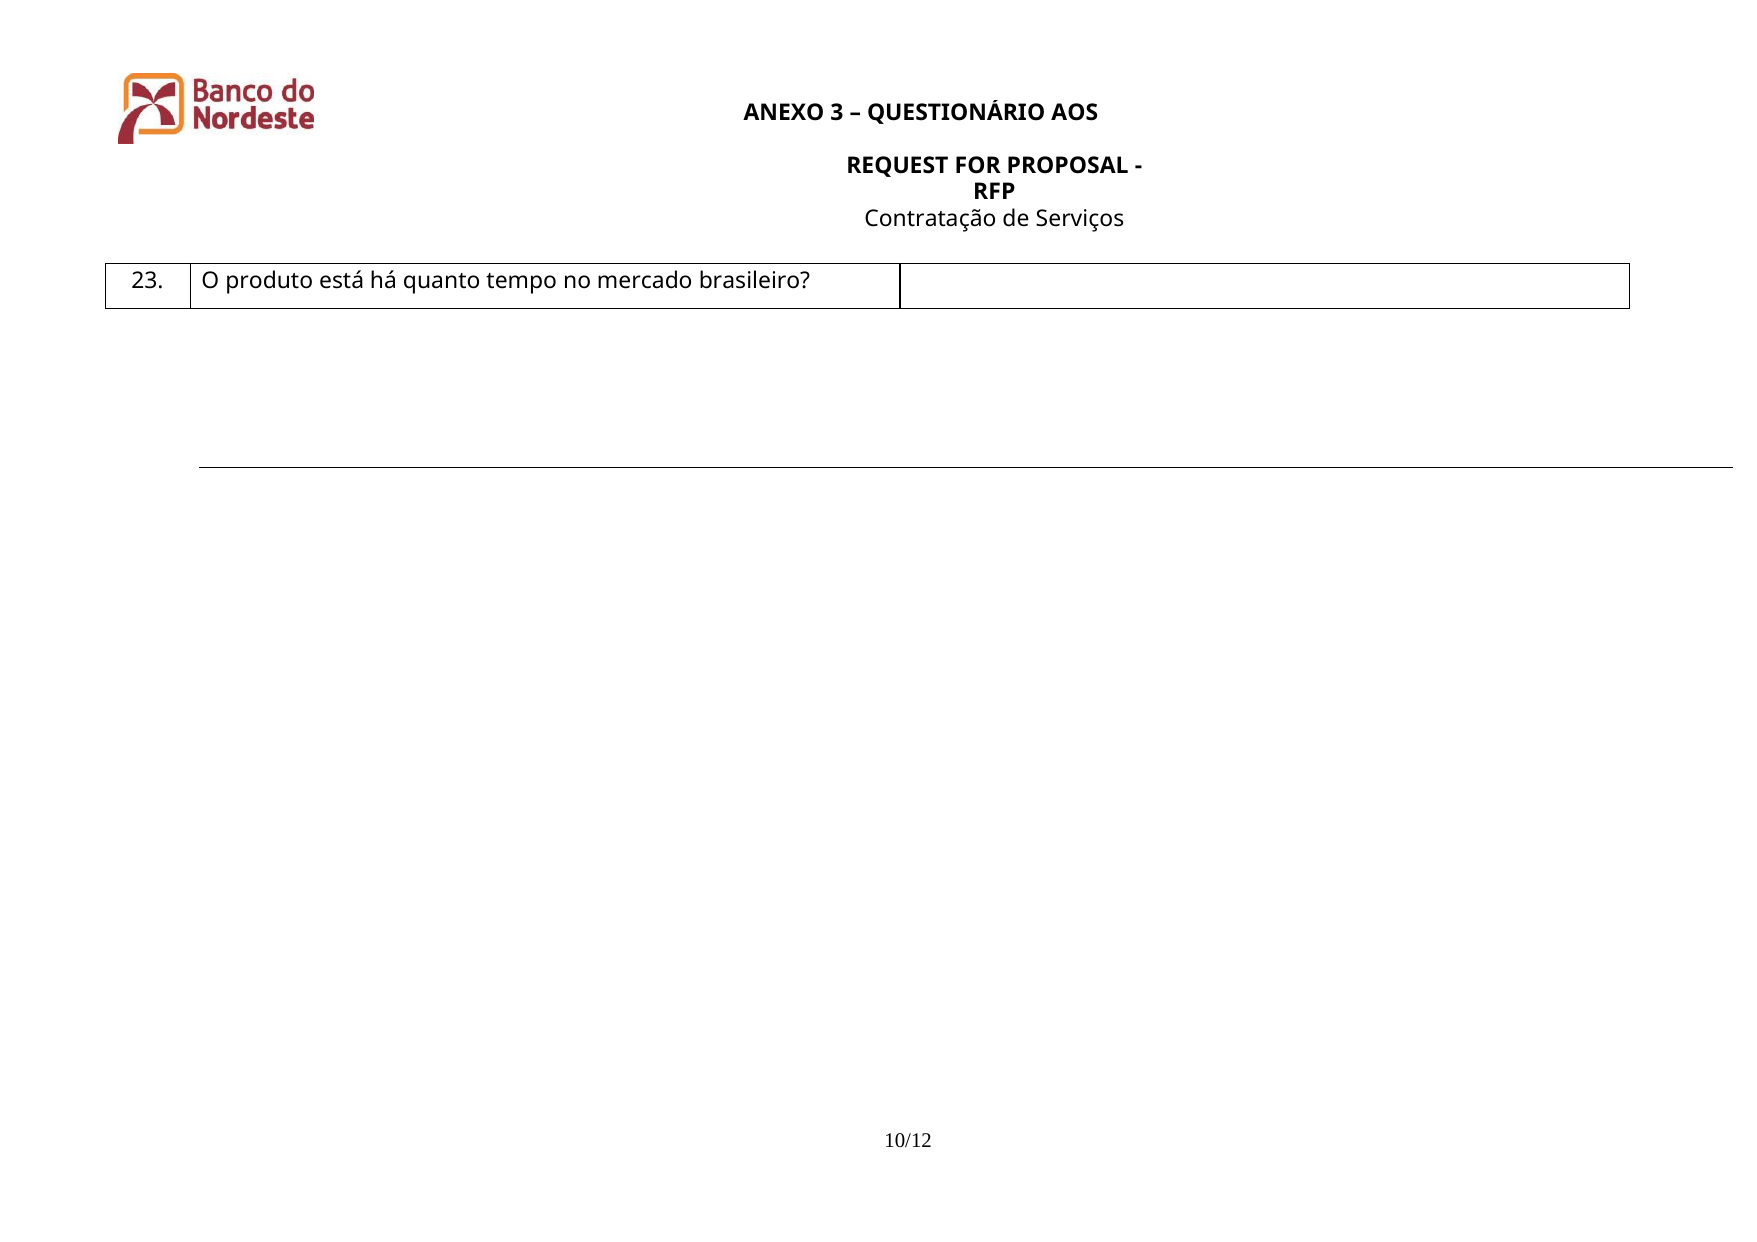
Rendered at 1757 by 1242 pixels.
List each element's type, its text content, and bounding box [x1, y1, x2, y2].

table_cell O produto está há quanto tempo no mercado brasileiro? [191, 264, 899, 308]
table_cell 23. [106, 264, 190, 308]
table_cell [901, 264, 1629, 308]
